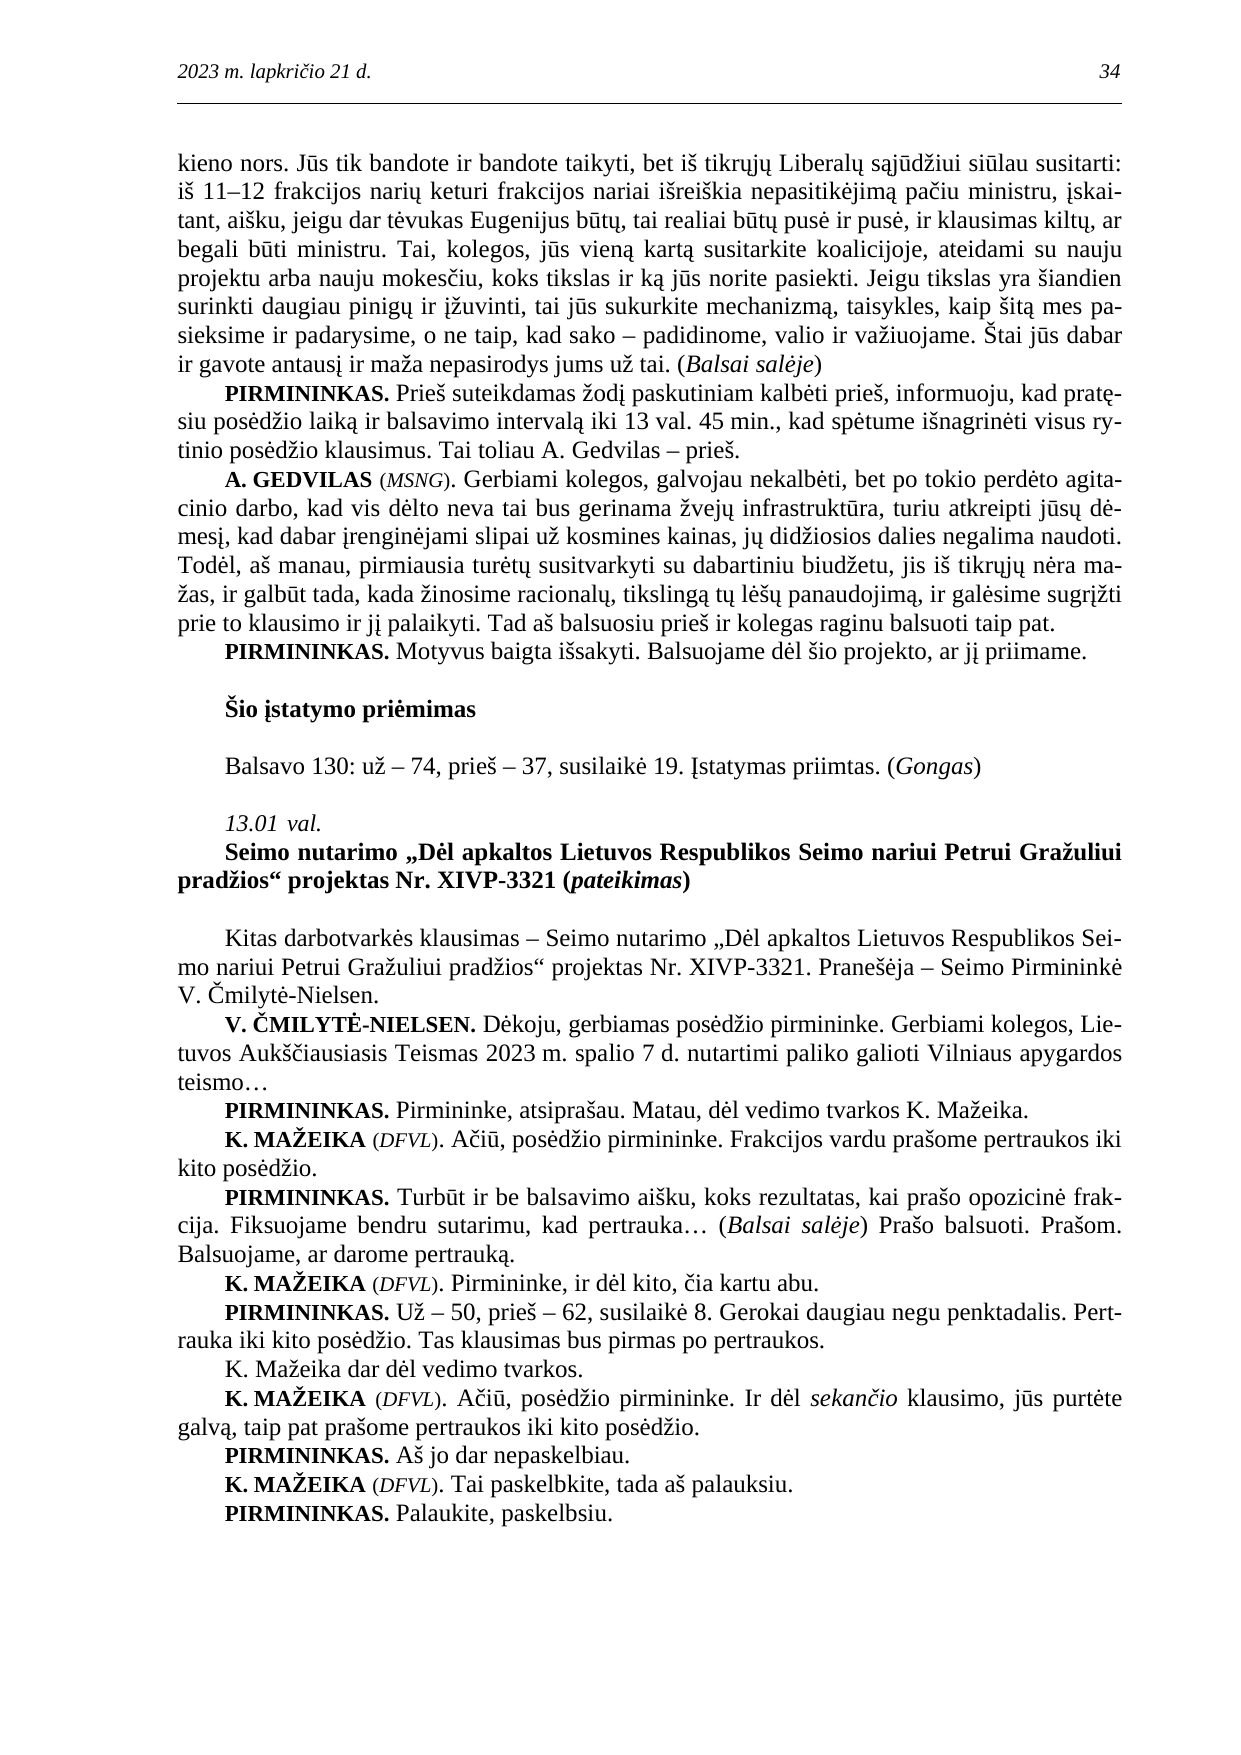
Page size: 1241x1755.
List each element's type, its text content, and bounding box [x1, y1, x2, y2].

text K. MAŽEIKA (DFVL). Ačiū, po­sė­džio pir­mi­nin­ke. Frak­ci­jos var­du pra­šo­me per­trau­kos iki ki­to po­sė­džio. [177, 1124, 1122, 1182]
text A. GEDVILAS (MSNG). Ger­bia­mi ko­le­gos, gal­vo­jau ne­kal­bė­ti, bet po to­kio per­dė­to agi­ta­ci­nio dar­bo, kad vis dėl­to ne­va tai bus ge­ri­na­ma žve­jų in­fra­struk­tū­ra, tu­riu at­kreip­ti jū­sų dė­me­sį, kad da­bar įren­gi­nė­ja­mi sli­pai už kos­mi­nes kai­nas, jų di­džio­sios da­lies ne­ga­li­ma nau­do­ti. To­dėl, aš ma­nau, pir­miau­sia tu­rė­tų su­si­tvar­ky­ti su da­bar­ti­niu biu­dže­tu, jis iš tik­rų­jų nė­ra ma­žas, ir gal­būt ta­da, ka­da ži­no­si­me ra­cio­na­lų, tiks­lin­gą tų lė­šų pa­nau­do­ji­mą, ir ga­lė­si­me su­grįž­ti prie to klau­si­mo ir jį pa­lai­ky­ti. Tad aš bal­suo­siu prieš ir ko­le­gas ra­gi­nu bal­suo­ti taip pat. [177, 464, 1122, 636]
text PIRMININKAS. Pir­mi­nin­ke, at­si­pra­šau. Ma­tau, dėl ve­di­mo tvar­kos K. Ma­žei­ka. [177, 1095, 1122, 1124]
text K. MAŽEIKA (DFVL). Pir­mi­nin­ke, ir dėl ki­to, čia kar­tu abu. [177, 1268, 1122, 1297]
text V. ČMILYTĖ-NIELSEN. Dė­ko­ju, ger­bia­mas po­sė­džio pir­mi­nin­ke. Ger­bia­mi ko­le­gos, Lie­tu­vos Aukš­čiau­sia­sis Teis­mas 2023 m. spa­lio 7 d. nu­tar­ti­mi pa­li­ko ga­lio­ti Vil­niaus apy­gar­dos teis­mo… [177, 1009, 1122, 1095]
text kie­no nors. Jūs tik ban­do­te ir ban­do­te tai­ky­ti, bet iš tik­rų­jų Li­be­ra­lų są­jū­džiui siū­lau su­si­tar­ti: iš 11–12 frak­ci­jos na­rių ke­tu­ri frak­ci­jos na­riai iš­reiš­kia ne­pa­si­ti­kė­ji­mą pa­čiu mi­nist­ru, įskai­tant, aiš­ku, jei­gu dar tė­vu­kas Eu­ge­ni­jus bū­tų, tai re­a­liai bū­tų pu­sė ir pu­sė, ir klau­si­mas kil­tų, ar be­ga­li bū­ti mi­nist­ru. Tai, ko­le­gos, jūs vie­ną kar­tą su­si­tar­ki­te ko­a­li­ci­jo­je, at­ei­da­mi su nau­ju pro­jek­tu ar­ba nau­ju mo­kes­čiu, koks tiks­las ir ką jūs no­ri­te pa­siek­ti. Jei­gu tiks­las yra šian­dien su­rink­ti dau­giau pi­ni­gų ir įžu­vin­ti, tai jūs su­kur­ki­te me­cha­niz­mą, tai­syk­les, kaip ši­tą mes pa­siek­si­me ir pa­da­ry­si­me, o ne taip, kad sa­ko – pa­di­di­no­me, va­lio ir va­žiuo­ja­me. Štai jūs da­bar ir ga­vo­te ant­au­sį ir ma­ža ne­pa­si­ro­dys jums už tai. (Bal­sai sa­lė­je) [177, 148, 1122, 378]
text Bal­sa­vo 130: už – 74, prieš – 37, su­si­lai­kė 19. Įsta­ty­mas pri­im­tas. (Gon­gas) [177, 751, 1122, 780]
text K. MAŽEIKA (DFVL). Tai pa­skelb­ki­te, ta­da aš pa­lauk­siu. [177, 1469, 1122, 1498]
text PIRMININKAS. Už – 50, prieš – 62, su­si­lai­kė 8. Ge­ro­kai dau­giau ne­gu penk­ta­da­lis. Per­t­rau­ka iki ki­to po­sė­džio. Tas klau­si­mas bus pir­mas po per­trau­kos. [177, 1297, 1122, 1354]
text PIRMININKAS. Pa­lau­ki­te, pa­skelb­siu. [177, 1498, 1122, 1527]
text PIRMININKAS. Aš jo dar ne­pa­skel­biau. [177, 1440, 1122, 1469]
text Sei­mo nu­ta­ri­mo „Dėl ap­kal­tos Lie­tu­vos Res­pub­li­kos Sei­mo na­riui Pet­rui Gra­žu­liui pra­džios“ pro­jek­tas Nr. XIVP-3321 (pa­tei­ki­mas) [177, 837, 1122, 894]
text K. MAŽEIKA (DFVL). Ačiū, po­sė­džio pir­mi­nin­ke. Ir dėl se­kan­čio klau­si­mo, jūs pur­tė­te gal­vą, taip pat pra­šo­me per­trau­kos iki ki­to po­sė­džio. [177, 1383, 1122, 1440]
text PIRMININKAS. Prieš su­teik­da­mas žo­dį pas­ku­ti­niam kal­bė­ti prieš, in­for­muo­ju, kad pra­tę­siu po­sė­džio lai­ką ir bal­sa­vi­mo in­ter­va­lą iki 13 val. 45 min., kad spė­tu­me iš­nag­ri­nė­ti vi­sus ry­ti­nio po­sė­džio klau­si­mus. Tai to­liau A. Ged­vi­las – prieš. [177, 378, 1122, 464]
text PIRMININKAS. Mo­ty­vus baig­ta iš­sa­ky­ti. Bal­suo­ja­me dėl šio pro­jek­to, ar jį pri­ima­me. [177, 636, 1122, 665]
text Ki­tas dar­bo­tvarkės klau­si­mas – Sei­mo nu­ta­ri­mo „Dėl ap­kal­tos Lie­tu­vos Res­pub­li­kos Sei­mo na­riui Pet­rui Gra­žu­liui pra­džios“ pro­jek­tas Nr. XIVP-3321. Pra­ne­šė­ja – Sei­mo Pir­mi­nin­kė V. Čmi­ly­tė-Niel­sen. [177, 923, 1122, 1009]
text Šio įsta­ty­mo pri­ėmi­mas [177, 694, 1122, 723]
text K. Ma­žei­ka dar dėl ve­di­mo tvar­kos. [177, 1354, 1122, 1383]
text 13.01 val. [224, 809, 1122, 837]
text PIRMININKAS. Tur­būt ir be bal­sa­vi­mo aiš­ku, koks re­zul­ta­tas, kai pra­šo opo­zi­ci­nė frak­ci­ja. Fik­suo­ja­me ben­dru su­ta­ri­mu, kad per­trau­ka… (Bal­sai sa­lė­je) Pra­šo bal­suo­ti. Pra­šom. Bal­suo­ja­me, ar da­ro­me per­trau­ką. [177, 1182, 1122, 1268]
